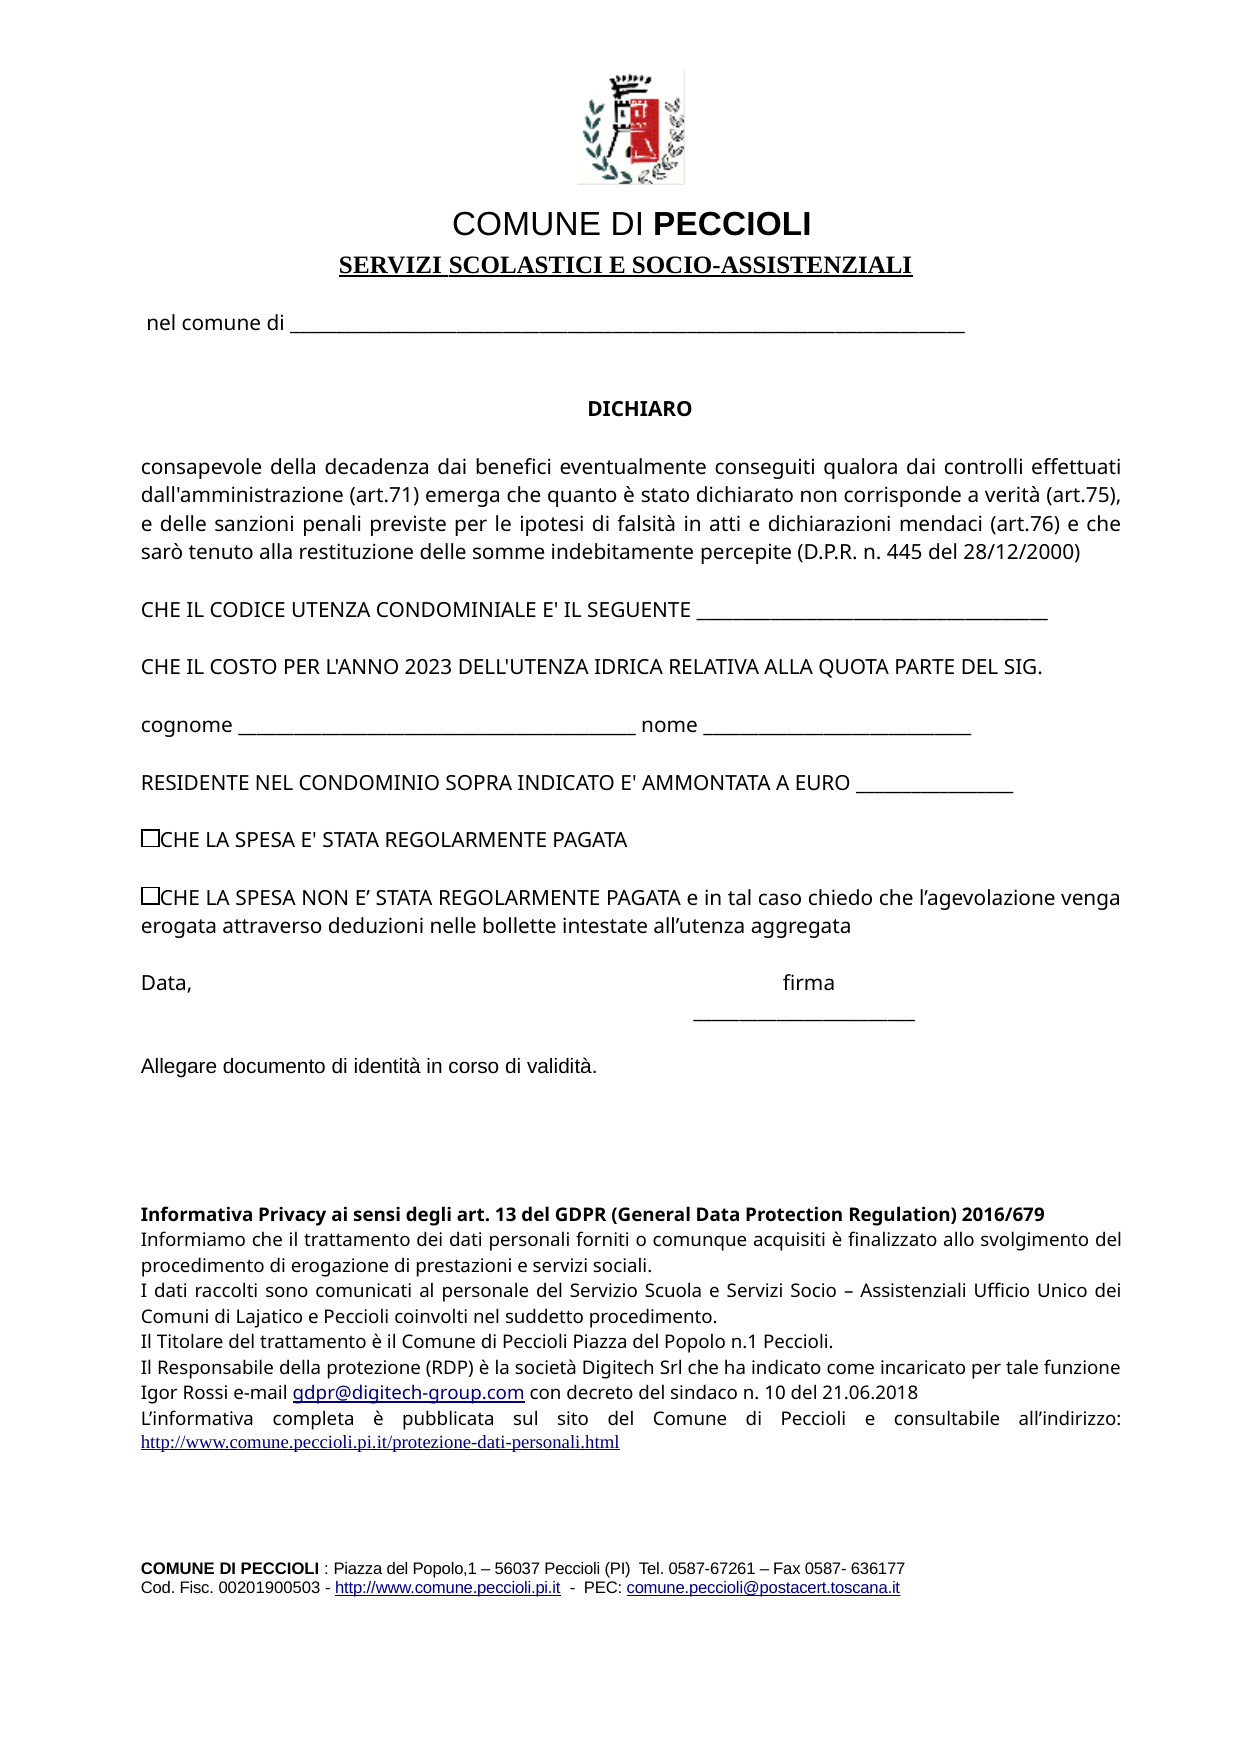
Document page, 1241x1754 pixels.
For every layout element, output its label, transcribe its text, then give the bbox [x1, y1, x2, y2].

text Il Titolare del trattamento è il Comune di Peccioli Piazza del Popolo n.1 Peccioli. [141, 1328, 1123, 1354]
text Data, firma [141, 968, 1123, 997]
text CHE LA SPESA NON E’ STATA REGOLARMENTE PAGATA e in tal caso chiedo che l’agevolazione venga erogata attraverso deduzioni nelle bollette intestate all’utenza aggregata [141, 883, 1123, 940]
text CHE LA SPESA E' STATA REGOLARMENTE PAGATA [141, 825, 1123, 854]
text consapevole della decadenza dai benefici eventualmente conseguiti qualora dai controlli effettuati dall'amministrazione (art.71) emerga che quanto è stato dichiarato non corrisponde a verità (art.75), e delle sanzioni penali previste per le ipotesi di falsità in atti e dichiarazioni mendaci (art.76) e che sarò tenuto alla restituzione delle somme indebitamente percepite (D.P.R. n. 445 del 28/12/2000) [141, 452, 1123, 566]
text Informiamo che il trattamento dei dati personali forniti o comunque acquisiti è finalizzato allo svolgimento del procedimento di erogazione di prestazioni e servizi sociali. [141, 1226, 1123, 1277]
text L’informativa completa è pubblicata sul sito del Comune di Peccioli e consultabile all’indirizzo: http://www.comune.peccioli.pi.it/protezione-dati-personali.html [141, 1405, 1123, 1452]
text CHE IL COSTO PER L'ANNO 2023 DELL'UTENZA IDRICA RELATIVA ALLA QUOTA PARTE DEL SIG. [141, 652, 1123, 681]
text Il Responsabile della protezione (RDP) è la società Digitech Srl che ha indicato come incaricato per tale funzione Igor Rossi e-mail gdpr@digitech-group.com con decreto del sindaco n. 10 del 21.06.2018 [141, 1354, 1123, 1405]
text cognome ___________________________________________ nome _____________________________ [141, 710, 1123, 738]
text nel comune di _________________________________________________________________________ [141, 308, 1123, 337]
text Allegare documento di identità in corso di validità. [141, 1054, 1123, 1078]
text DICHIARO [141, 394, 1123, 423]
text I dati raccolti sono comunicati al personale del Servizio Scuola e Servizi Socio – Assistenziali Ufficio Unico dei Comuni di Lajatico e Peccioli coinvolti nel suddetto procedimento. [141, 1277, 1123, 1328]
text CHE IL CODICE UTENZA CONDOMINIALE E' IL SEGUENTE ______________________________________ [141, 595, 1123, 623]
picture [577, 71, 686, 186]
text ________________________ [141, 997, 1123, 1025]
text Informativa Privacy ai sensi degli art. 13 del GDPR (General Data Protection Regulation) 2016/679 [141, 1201, 1123, 1226]
text RESIDENTE NEL CONDOMINIO SOPRA INDICATO E' AMMONTATA A EURO _________________ [141, 768, 1123, 796]
